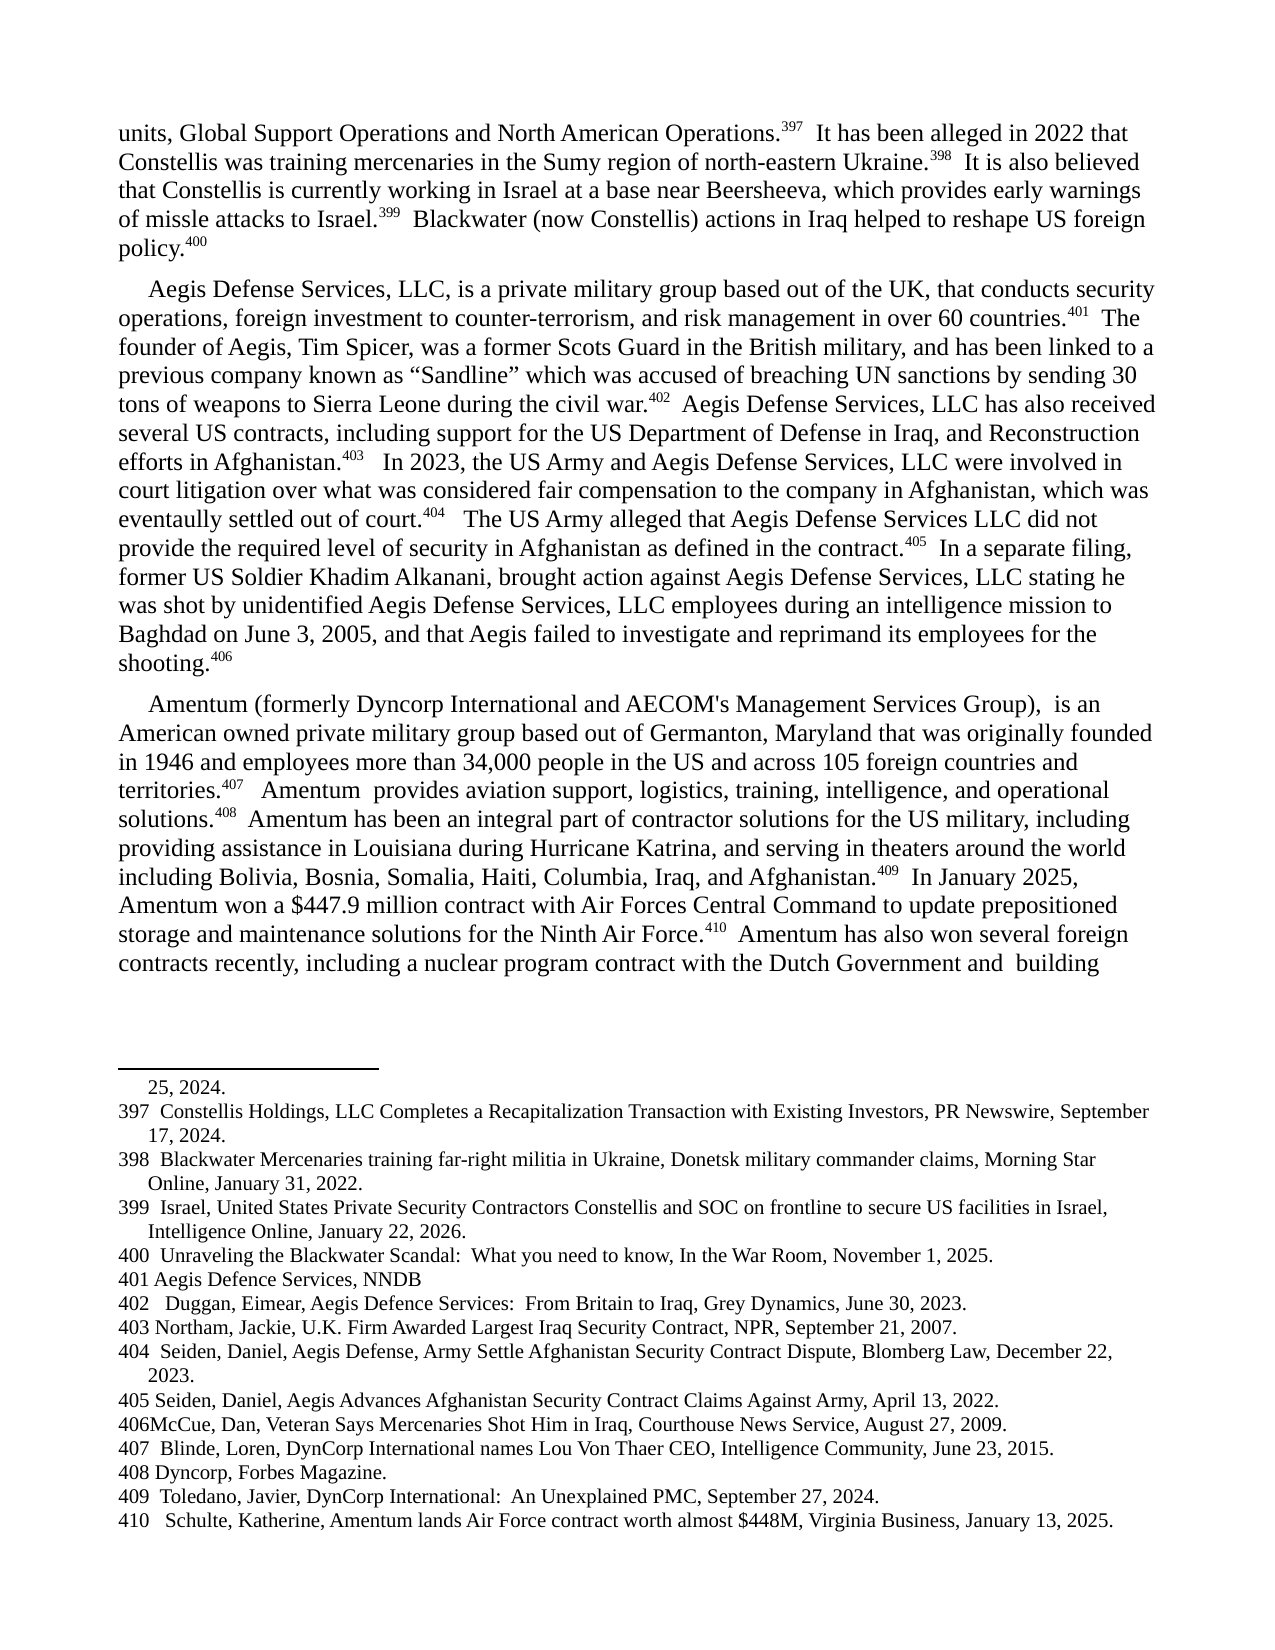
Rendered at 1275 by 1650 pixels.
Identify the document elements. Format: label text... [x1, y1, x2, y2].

text Constellis Holdings, LLC Completes a Recapitalization Transaction with Existing Investors, PR Newswire, September 17, 2024. [118, 1099, 1157, 1147]
text Northam, Jackie, U.K. Firm Awarded Largest Iraq Security Contract, NPR, September 21, 2007. [118, 1315, 1157, 1339]
text Duggan, Eimear, Aegis Defence Services: From Britain to Iraq, Grey Dynamics, June 30, 2023. [118, 1291, 1157, 1315]
text Blinde, Loren, DynCorp International names Lou Von Thaer CEO, Intelligence Community, June 23, 2015. [118, 1436, 1157, 1460]
text Israel, United States Private Security Contractors Constellis and SOC on frontline to secure US facilities in Israel, Intelligence Online, January 22, 2026. [118, 1195, 1157, 1243]
text Aegis Defence Services, NNDB [118, 1267, 1157, 1291]
text Seiden, Daniel, Aegis Advances Afghanistan Security Contract Claims Against Army, April 13, 2022. [118, 1387, 1157, 1412]
text Dyncorp, Forbes Magazine. [118, 1460, 1157, 1484]
text McCue, Dan, Veteran Says Mercenaries Shot Him in Iraq, Courthouse News Service, August 27, 2009. [118, 1412, 1157, 1436]
text Unraveling the Blackwater Scandal: What you need to know, In the War Room, November 1, 2025. [118, 1243, 1157, 1267]
text Amentum (formerly Dyncorp International and AECOM's Management Services Group), is an American owned private military group based out of Germanton, Maryland that was originally founded in 1946 and employees more than 34,000 people in the US and across 105 foreign countries and territories. Amentum provides aviation support, logistics, training, intelligence, and operational solutions. Amentum has been an integral part of contractor solutions for the US military, including providing assistance in Louisiana during Hurricane Katrina, and serving in theaters around the world including Bolivia, Bosnia, Somalia, Haiti, Columbia, Iraq, and Afghanistan. In January 2025, Amentum won a $447.9 million contract with Air Forces Central Command to update prepositioned storage and maintenance solutions for the Ninth Air Force. Amentum has also won several foreign contracts recently, including a nuclear program contract with the Dutch Government and building [118, 689, 1157, 1006]
text Aegis Defense Services, LLC, is a private military group based out of the UK, that conducts security operations, foreign investment to counter-terrorism, and risk management in over 60 countries. The founder of Aegis, Tim Spicer, was a former Scots Guard in the British military, and has been linked to a previous company known as “Sandline” which was accused of breaching UN sanctions by sending 30 tons of weapons to Sierra Leone during the civil war. Aegis Defense Services, LLC has also received several US contracts, including support for the US Department of Defense in Iraq, and Reconstruction efforts in Afghanistan. In 2023, the US Army and Aegis Defense Services, LLC were involved in court litigation over what was considered fair compensation to the company in Afghanistan, which was eventaully settled out of court. The US Army alleged that Aegis Defense Services LLC did not provide the required level of security in Afghanistan as defined in the contract. In a separate filing, former US Soldier Khadim Alkanani, brought action against Aegis Defense Services, LLC stating he was shot by unidentified Aegis Defense Services, LLC employees during an intelligence mission to Baghdad on June 3, 2005, and that Aegis failed to investigate and reprimand its employees for the shooting. [118, 274, 1157, 677]
text Seiden, Daniel, Aegis Defense, Army Settle Afghanistan Security Contract Dispute, Blomberg Law, December 22, 2023. [118, 1339, 1157, 1387]
text Blackwater Mercenaries training far-right militia in Ukraine, Donetsk military commander claims, Morning Star Online, January 31, 2022. [118, 1147, 1157, 1195]
text units, Global Support Operations and North American Operations. It has been alleged in 2022 that Constellis was training mercenaries in the Sumy region of north-eastern Ukraine. It is also believed that Constellis is currently working in Israel at a base near Beersheeva, which provides early warnings of missle attacks to Israel. Blackwater (now Constellis) actions in Iraq helped to reshape US foreign policy. [118, 118, 1157, 262]
text Toledano, Javier, DynCorp International: An Unexplained PMC, September 27, 2024. [118, 1484, 1157, 1508]
text Schulte, Katherine, Amentum lands Air Force contract worth almost $448M, Virginia Business, January 13, 2025. [118, 1508, 1157, 1532]
text 25, 2024. [118, 1075, 1157, 1099]
